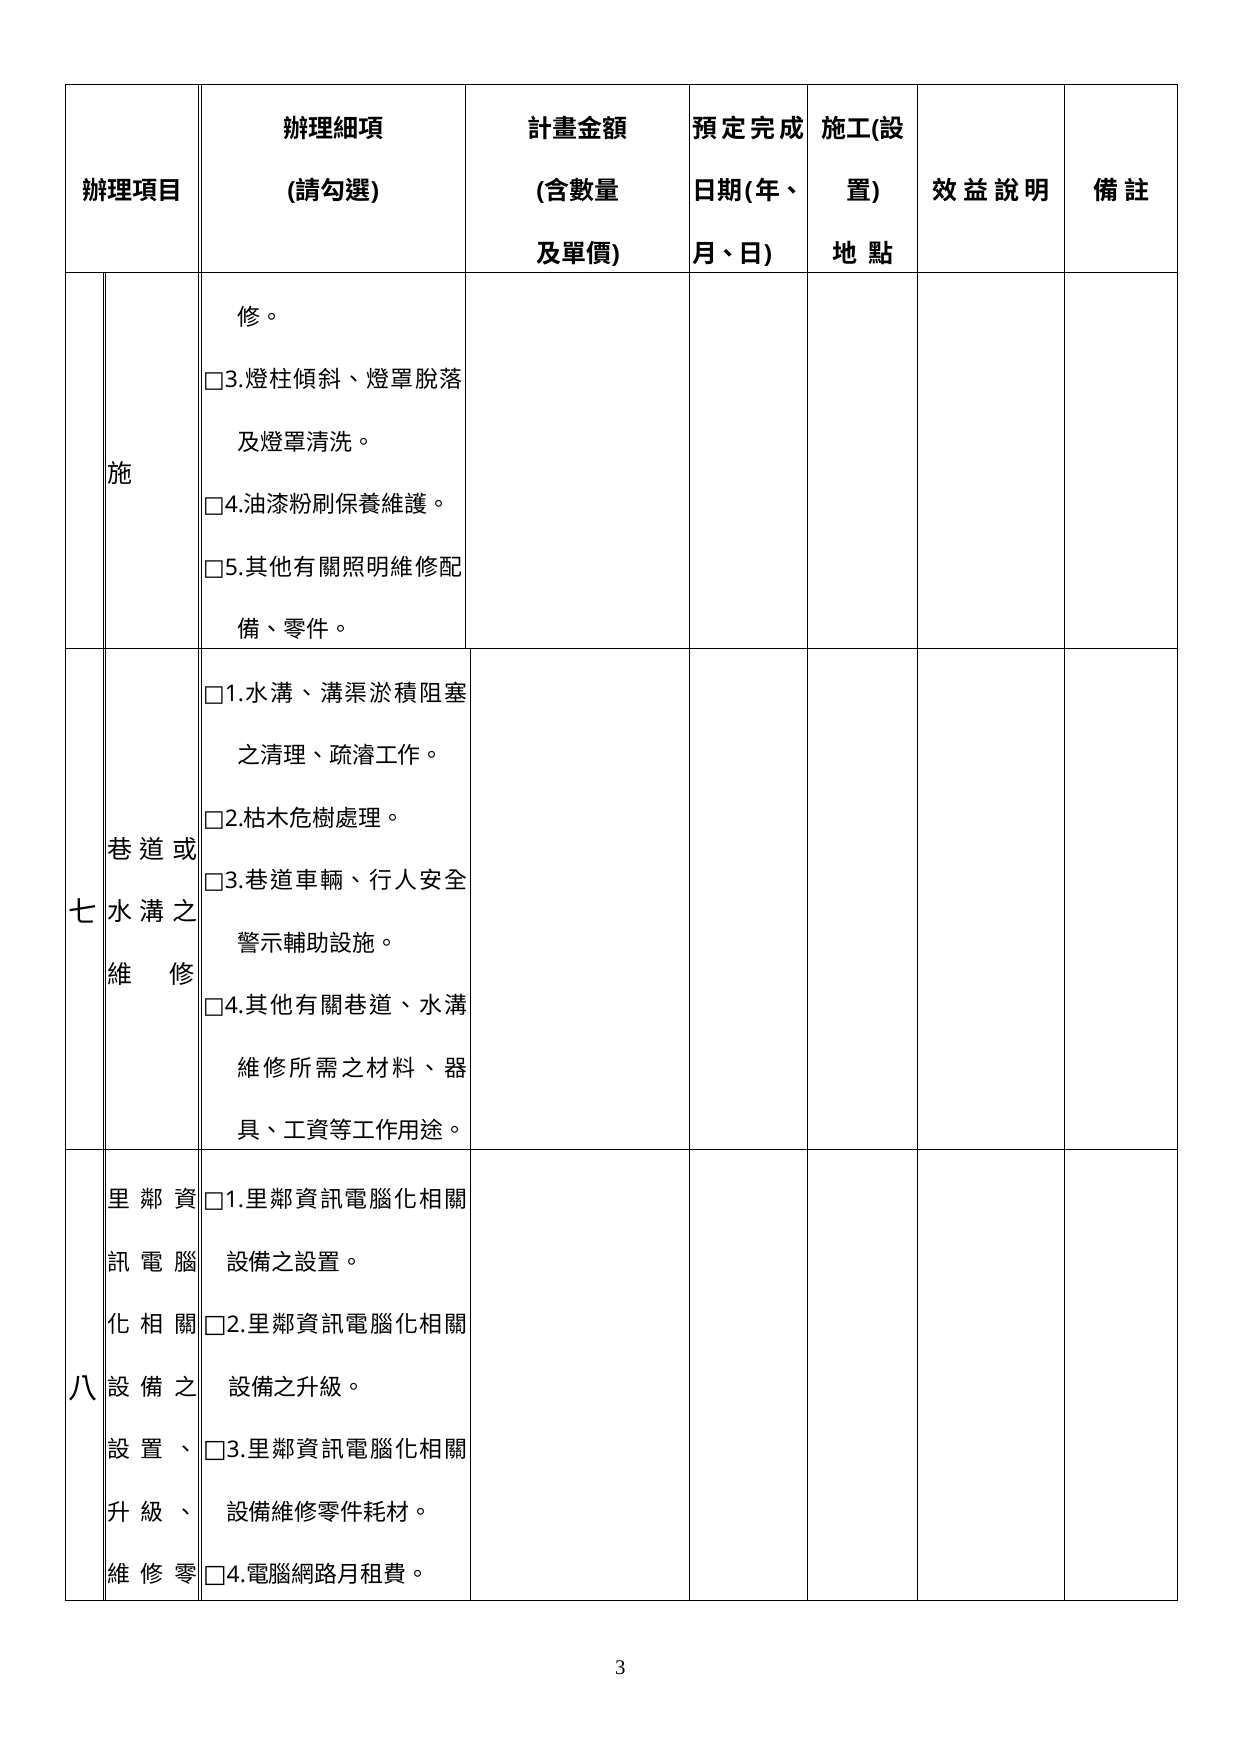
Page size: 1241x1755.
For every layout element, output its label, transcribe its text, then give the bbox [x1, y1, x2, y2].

table_cell [918, 1150, 1064, 1600]
table_cell 八 [66, 1150, 103, 1600]
table_cell [808, 273, 917, 648]
table_cell 修。 □3.燈柱傾斜、燈罩脫落及燈罩清洗。 □4.油漆粉刷保養維護。 □5.其他有關照明維修配備、零件。 [202, 273, 465, 648]
table_cell 施 [106, 273, 198, 648]
table_header 施工(設置) 地 點 [808, 85, 917, 272]
table_cell [690, 1150, 807, 1600]
table_cell [918, 273, 1064, 648]
table_cell [471, 649, 689, 1149]
table_cell [66, 273, 103, 648]
table_cell [808, 1150, 917, 1600]
table_cell [690, 273, 807, 648]
table_header 計畫金額 (含數量 及單價) [466, 85, 689, 272]
table_cell [808, 649, 917, 1149]
table_cell [918, 649, 1064, 1149]
table_cell [466, 273, 689, 648]
table_cell [1065, 1150, 1177, 1600]
table_cell [1065, 273, 1177, 648]
table_cell [1065, 649, 1177, 1149]
table_cell 巷道或水溝之維修 [106, 649, 198, 1149]
table_header 辦理細項 (請勾選) [202, 85, 465, 272]
table_cell 里鄰資訊電腦化相關設備之設置、升級、維修零 [106, 1150, 198, 1600]
table_header 辦理項目 [66, 85, 198, 272]
table_header 備 註 [1065, 85, 1177, 272]
table_header 預定完成日期(年、月、日) [690, 85, 807, 272]
table_cell □1.里鄰資訊電腦化相關設備之設置。 □2.里鄰資訊電腦化相關設備之升級。 □3.里鄰資訊電腦化相關設備維修零件耗材。 □4.電腦網路月租費。 [202, 1150, 470, 1600]
table_cell [471, 1150, 689, 1600]
table_cell □1.水溝、溝渠淤積阻塞之清理、疏濬工作。 □2.枯木危樹處理。 □3.巷道車輛、行人安全警示輔助設施。 □4.其他有關巷道、水溝維修所需之材料、器具、工資等工作用途。 [202, 649, 470, 1149]
table_cell [690, 649, 807, 1149]
table_cell 七 [66, 649, 103, 1149]
table_header 效 益 說 明 [918, 85, 1064, 272]
